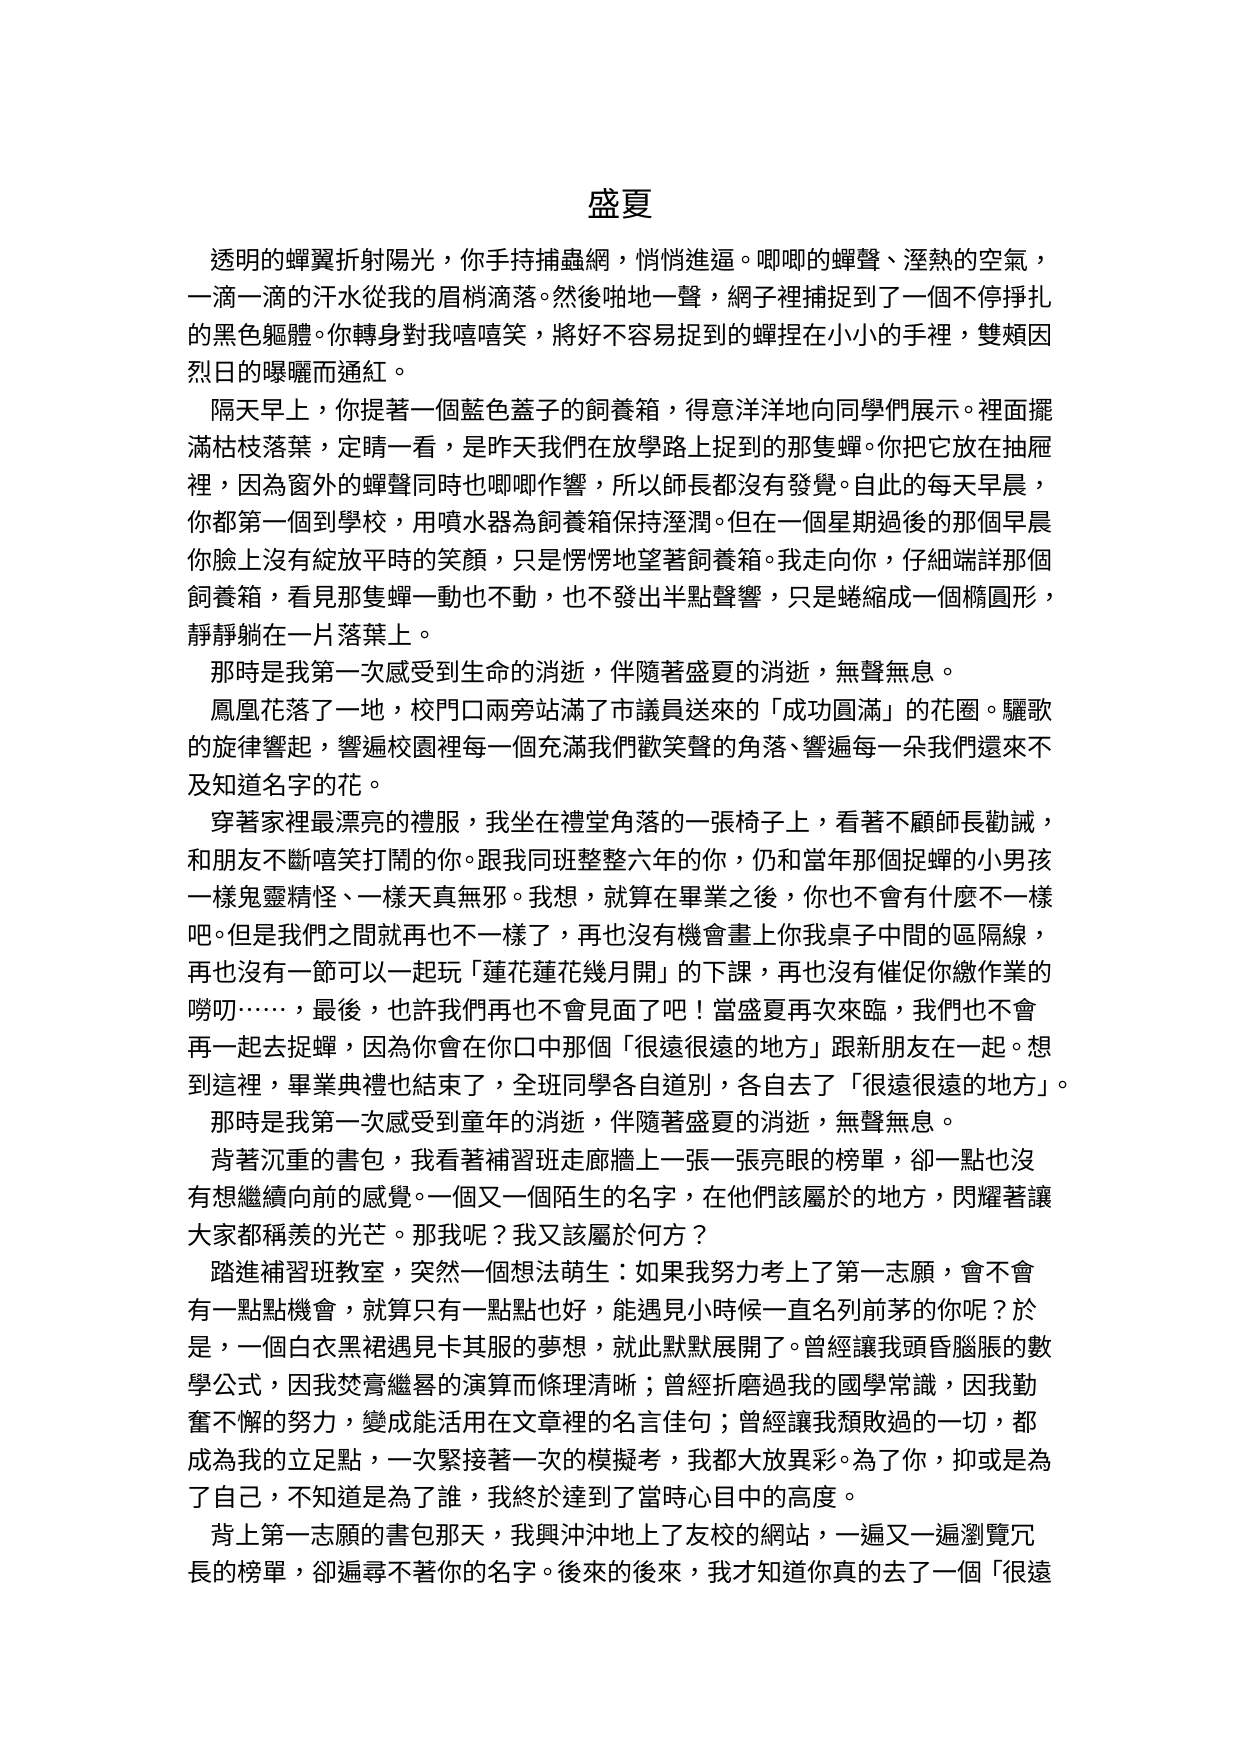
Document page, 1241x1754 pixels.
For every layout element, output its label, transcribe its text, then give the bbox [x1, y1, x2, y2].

text 那時是我第一次感受到生命的消逝，伴隨著盛夏的消逝，無聲無息。 [187, 652, 1053, 689]
text 背上第一志願的書包那天，我興沖沖地上了友校的網站，一遍又一遍瀏覽冗長的榜單，卻遍尋不著你的名字。後來的後來，我才知道你真的去了一個「很遠 [187, 1514, 1053, 1589]
text 穿著家裡最漂亮的禮服，我坐在禮堂角落的一張椅子上，看著不顧師長勸誡，和朋友不斷嘻笑打鬧的你。跟我同班整整六年的你，仍和當年那個捉蟬的小男孩一樣鬼靈精怪、一樣天真無邪。我想，就算在畢業之後，你也不會有什麼不一樣吧。但是我們之間就再也不一樣了，再也沒有機會畫上你我桌子中間的區隔線，再也沒有一節可以一起玩「蓮花蓮花幾月開」的下課，再也沒有催促你繳作業的嘮叨……，最後，也許我們再也不會見面了吧！當盛夏再次來臨，我們也不會再一起去捉蟬，因為你會在你口中那個「很遠很遠的地方」跟新朋友在一起。想到這裡，畢業典禮也結束了，全班同學各自道別，各自去了「很遠很遠的地方」。 [187, 802, 1053, 1102]
text 背著沉重的書包，我看著補習班走廊牆上一張一張亮眼的榜單，卻一點也沒有想繼續向前的感覺。一個又一個陌生的名字，在他們該屬於的地方，閃耀著讓大家都稱羨的光芒。那我呢？我又該屬於何方？ [187, 1139, 1053, 1252]
text 踏進補習班教室，突然一個想法萌生：如果我努力考上了第一志願，會不會有一點點機會，就算只有一點點也好，能遇見小時候一直名列前茅的你呢？於是，一個白衣黑裙遇見卡其服的夢想，就此默默展開了。曾經讓我頭昏腦脹的數學公式，因我焚膏繼晷的演算而條理清晰；曾經折磨過我的國學常識，因我勤奮不懈的努力，變成能活用在文章裡的名言佳句；曾經讓我頹敗過的一切，都成為我的立足點，一次緊接著一次的模擬考，我都大放異彩。為了你，抑或是為了自己，不知道是為了誰，我終於達到了當時心目中的高度。 [187, 1252, 1053, 1514]
text 鳳凰花落了一地，校門口兩旁站滿了市議員送來的「成功圓滿」的花圈。驪歌的旋律響起，響遍校園裡每一個充滿我們歡笑聲的角落、響遍每一朵我們還來不及知道名字的花。 [187, 689, 1053, 802]
text 盛夏 [187, 164, 1053, 239]
text 那時是我第一次感受到童年的消逝，伴隨著盛夏的消逝，無聲無息。 [187, 1102, 1053, 1139]
text 透明的蟬翼折射陽光，你手持捕蟲網，悄悄進逼。唧唧的蟬聲、溼熱的空氣，一滴一滴的汗水從我的眉梢滴落。然後啪地一聲，網子裡捕捉到了一個不停掙扎的黑色軀體。你轉身對我嘻嘻笑，將好不容易捉到的蟬捏在小小的手裡，雙頰因烈日的曝曬而通紅。 [187, 239, 1053, 389]
text 隔天早上，你提著一個藍色蓋子的飼養箱，得意洋洋地向同學們展示。裡面擺滿枯枝落葉，定睛一看，是昨天我們在放學路上捉到的那隻蟬。你把它放在抽屜裡，因為窗外的蟬聲同時也唧唧作響，所以師長都沒有發覺。自此的每天早晨，你都第一個到學校，用噴水器為飼養箱保持溼潤。但在一個星期過後的那個早晨，你臉上沒有綻放平時的笑顏，只是愣愣地望著飼養箱。我走向你，仔細端詳那個飼養箱，看見那隻蟬一動也不動，也不發出半點聲響，只是蜷縮成一個橢圓形，靜靜躺在一片落葉上。 [187, 389, 1053, 652]
